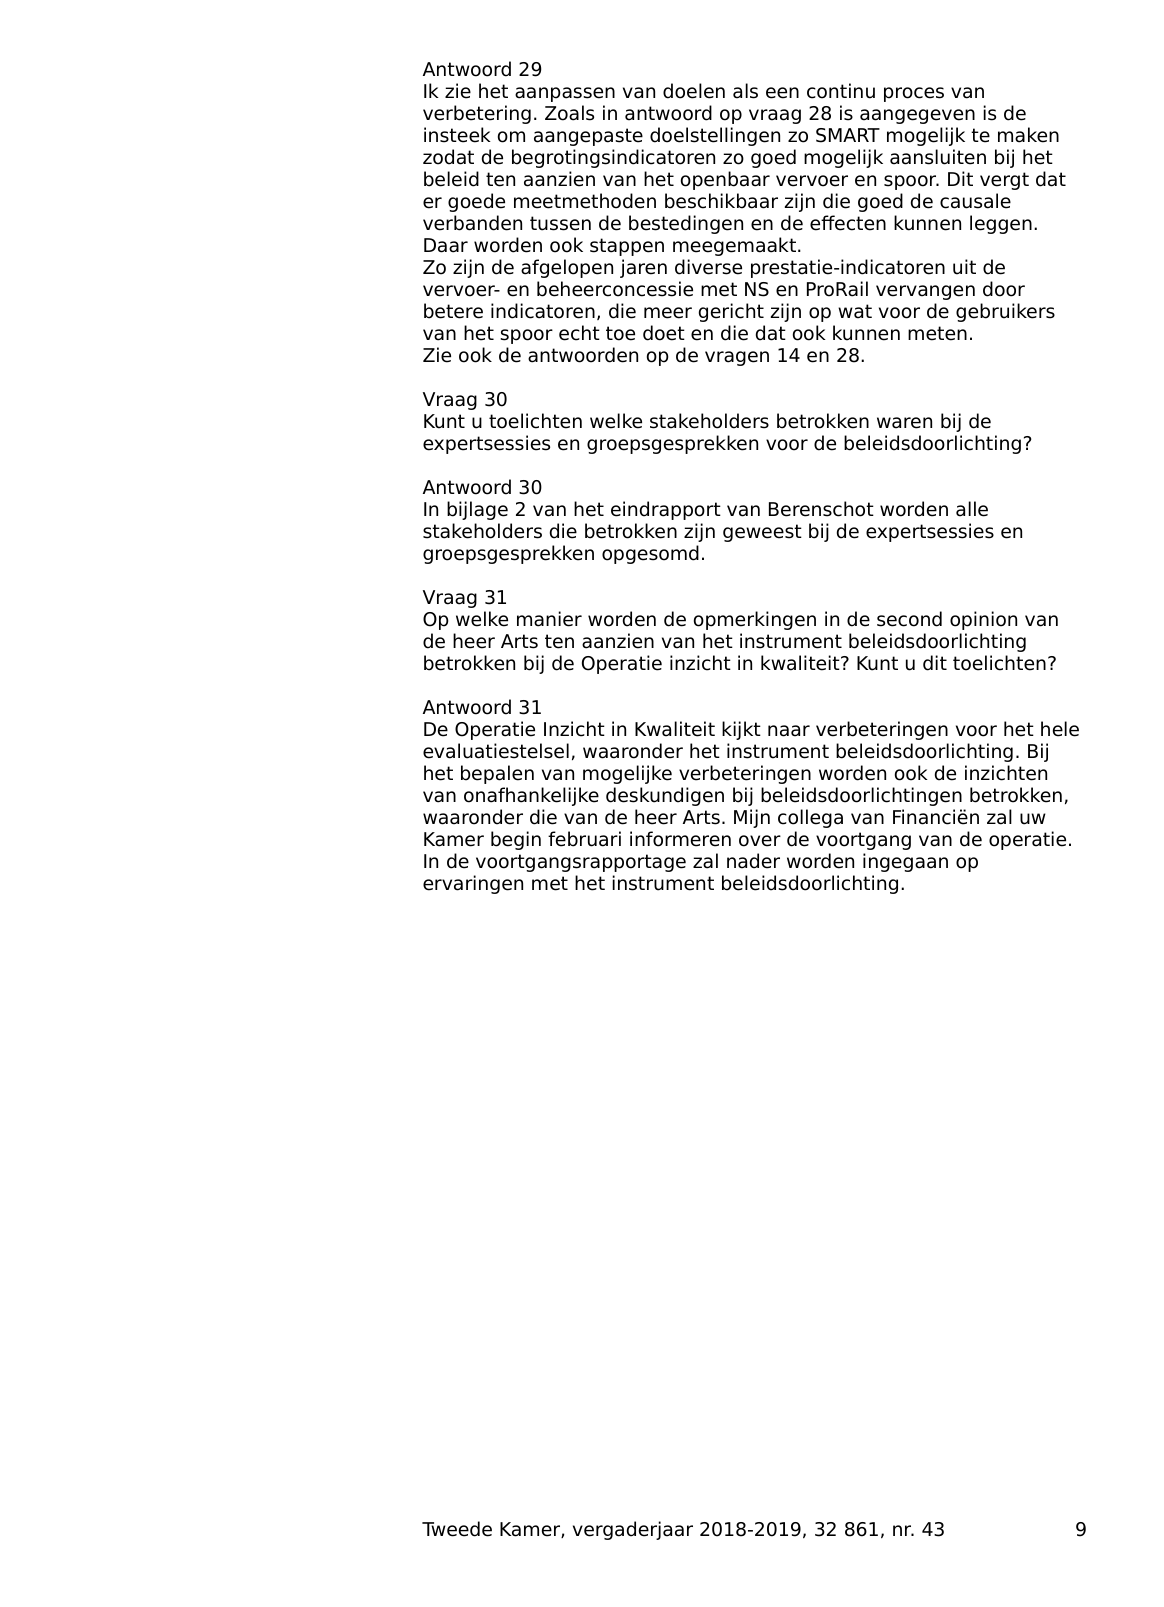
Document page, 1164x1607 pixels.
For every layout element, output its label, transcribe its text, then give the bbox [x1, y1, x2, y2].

text Ik zie het aanpassen van doelen als een continu proces van verbetering. Zoals in antwoord op vraag 28 is aangegeven is de insteek om aangepaste doelstellingen zo SMART mogelijk te maken zodat de begrotingsindicatoren zo goed mogelijk aansluiten bij het beleid ten aanzien van het openbaar vervoer en spoor. Dit vergt dat er goede meetmethoden beschikbaar zijn die goed de causale verbanden tussen de bestedingen en de effecten kunnen leggen. Daar worden ook stappen meegemaakt. [422, 81, 1087, 257]
text Kunt u toelichten welke stakeholders betrokken waren bij de expertsessies en groepsgesprekken voor de beleidsdoorlichting? [422, 411, 1087, 455]
text Antwoord 30 [422, 477, 1087, 499]
text Zo zijn de afgelopen jaren diverse prestatie-indicatoren uit de vervoer- en beheerconcessie met NS en ProRail vervangen door betere indicatoren, die meer gericht zijn op wat voor de gebruikers van het spoor echt toe doet en die dat ook kunnen meten. [422, 257, 1087, 345]
text Antwoord 31 [422, 697, 1087, 719]
text Op welke manier worden de opmerkingen in de second opinion van de heer Arts ten aanzien van het instrument beleidsdoorlichting betrokken bij de Operatie inzicht in kwaliteit? Kunt u dit toelichten? [422, 609, 1087, 675]
text Antwoord 29 [422, 59, 1087, 81]
text Zie ook de antwoorden op de vragen 14 en 28. [422, 345, 1087, 367]
text Vraag 30 [422, 389, 1087, 411]
text In bijlage 2 van het eindrapport van Berenschot worden alle stakeholders die betrokken zijn geweest bij de expertsessies en groepsgesprekken opgesomd. [422, 499, 1087, 565]
text Vraag 31 [422, 587, 1087, 609]
text De Operatie Inzicht in Kwaliteit kijkt naar verbeteringen voor het hele evaluatiestelsel, waaronder het instrument beleidsdoorlichting. Bij het bepalen van mogelijke verbeteringen worden ook de inzichten van onafhankelijke deskundigen bij beleidsdoorlichtingen betrokken, waaronder die van de heer Arts. Mijn collega van Financiën zal uw Kamer begin februari informeren over de voortgang van de operatie. In de voortgangsrapportage zal nader worden ingegaan op ervaringen met het instrument beleidsdoorlichting. [422, 719, 1087, 895]
